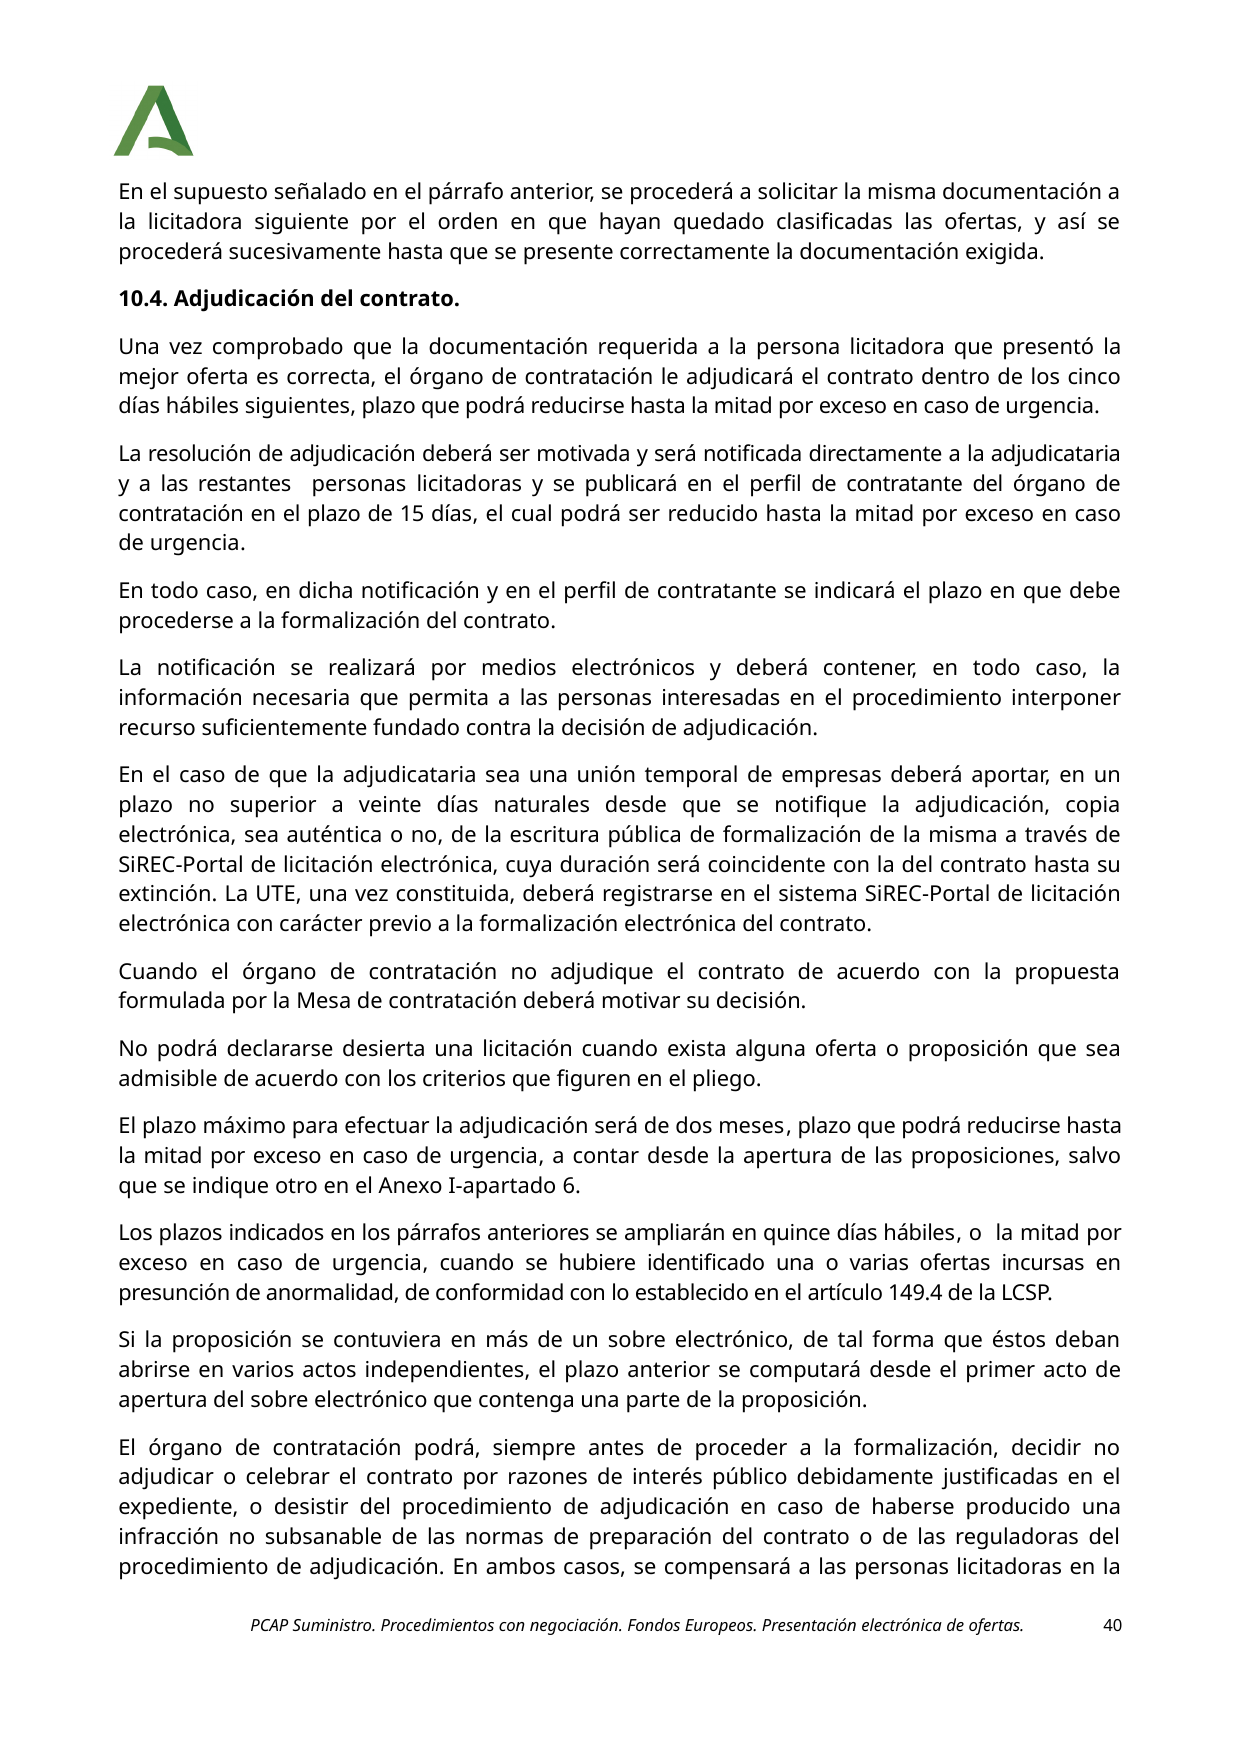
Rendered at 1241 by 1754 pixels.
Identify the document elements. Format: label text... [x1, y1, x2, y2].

text Una vez comprobado que la documentación requerida a la persona licitadora que presentó la mejor oferta es correcta, el órgano de contratación le adjudicará el contrato dentro de los cinco días hábiles siguientes, plazo que podrá reducirse hasta la mitad por exceso en caso de urgencia. [118, 331, 1122, 420]
picture [109, 81, 198, 160]
text Cuando el órgano de contratación no adjudique el contrato de acuerdo con la propuesta formulada por la Mesa de contratación deberá motivar su decisión. [118, 956, 1122, 1015]
text Los plazos indicados en los párrafos anteriores se ampliarán en quince días hábiles, o la mitad por exceso en caso de urgencia, cuando se hubiere identificado una o varias ofertas incursas en presunción de anormalidad, de conformidad con lo establecido en el artículo 149.4 de la LCSP. [118, 1217, 1122, 1307]
text La notificación se realizará por medios electrónicos y deberá contener, en todo caso, la información necesaria que permita a las personas interesadas en el procedimiento interponer recurso suficientemente fundado contra la decisión de adjudicación. [118, 652, 1122, 742]
text Si la proposición se contuviera en más de un sobre electrónico, de tal forma que éstos deban abrirse en varios actos independientes, el plazo anterior se computará desde el primer acto de apertura del sobre electrónico que contenga una parte de la proposición. [118, 1324, 1122, 1414]
text En el supuesto señalado en el párrafo anterior, se procederá a solicitar la misma documentación a la licitadora siguiente por el orden en que hayan quedado clasificadas las ofertas, y así se procederá sucesivamente hasta que se presente correctamente la documentación exigida. [118, 176, 1122, 266]
text No podrá declararse desierta una licitación cuando exista alguna oferta o proposición que sea admisible de acuerdo con los criterios que figuren en el pliego. [118, 1033, 1122, 1093]
text El plazo máximo para efectuar la adjudicación será de dos meses, plazo que podrá reducirse hasta la mitad por exceso en caso de urgencia, a contar desde la apertura de las proposiciones, salvo que se indique otro en el Anexo I-apartado 6. [118, 1110, 1122, 1200]
text En el caso de que la adjudicataria sea una unión temporal de empresas deberá aportar, en un plazo no superior a veinte días naturales desde que se notifique la adjudicación, copia electrónica, sea auténtica o no, de la escritura pública de formalización de la misma a través de SiREC-Portal de licitación electrónica, cuya duración será coincidente con la del contrato hasta su extinción. La UTE, una vez constituida, deberá registrarse en el sistema SiREC-Portal de licitación electrónica con carácter previo a la formalización electrónica del contrato. [118, 759, 1122, 938]
text En todo caso, en dicha notificación y en el perfil de contratante se indicará el plazo en que debe procederse a la formalización del contrato. [118, 575, 1122, 634]
text El órgano de contratación podrá, siempre antes de proceder a la formalización, decidir no adjudicar o celebrar el contrato por razones de interés público debidamente justificadas en el expediente, o desistir del procedimiento de adjudicación en caso de haberse producido una infracción no subsanable de las normas de preparación del contrato o de las reguladoras del procedimiento de adjudicación. En ambos casos, se compensará a las personas licitadoras en la [118, 1432, 1122, 1581]
subtitle 10.4. Adjudicación del contrato. [118, 283, 1122, 313]
text La resolución de adjudicación deberá ser motivada y será notificada directamente a la adjudicataria y a las restantes personas licitadoras y se publicará en el perfil de contratante del órgano de contratación en el plazo de 15 días, el cual podrá ser reducido hasta la mitad por exceso en caso de urgencia. [118, 438, 1122, 557]
